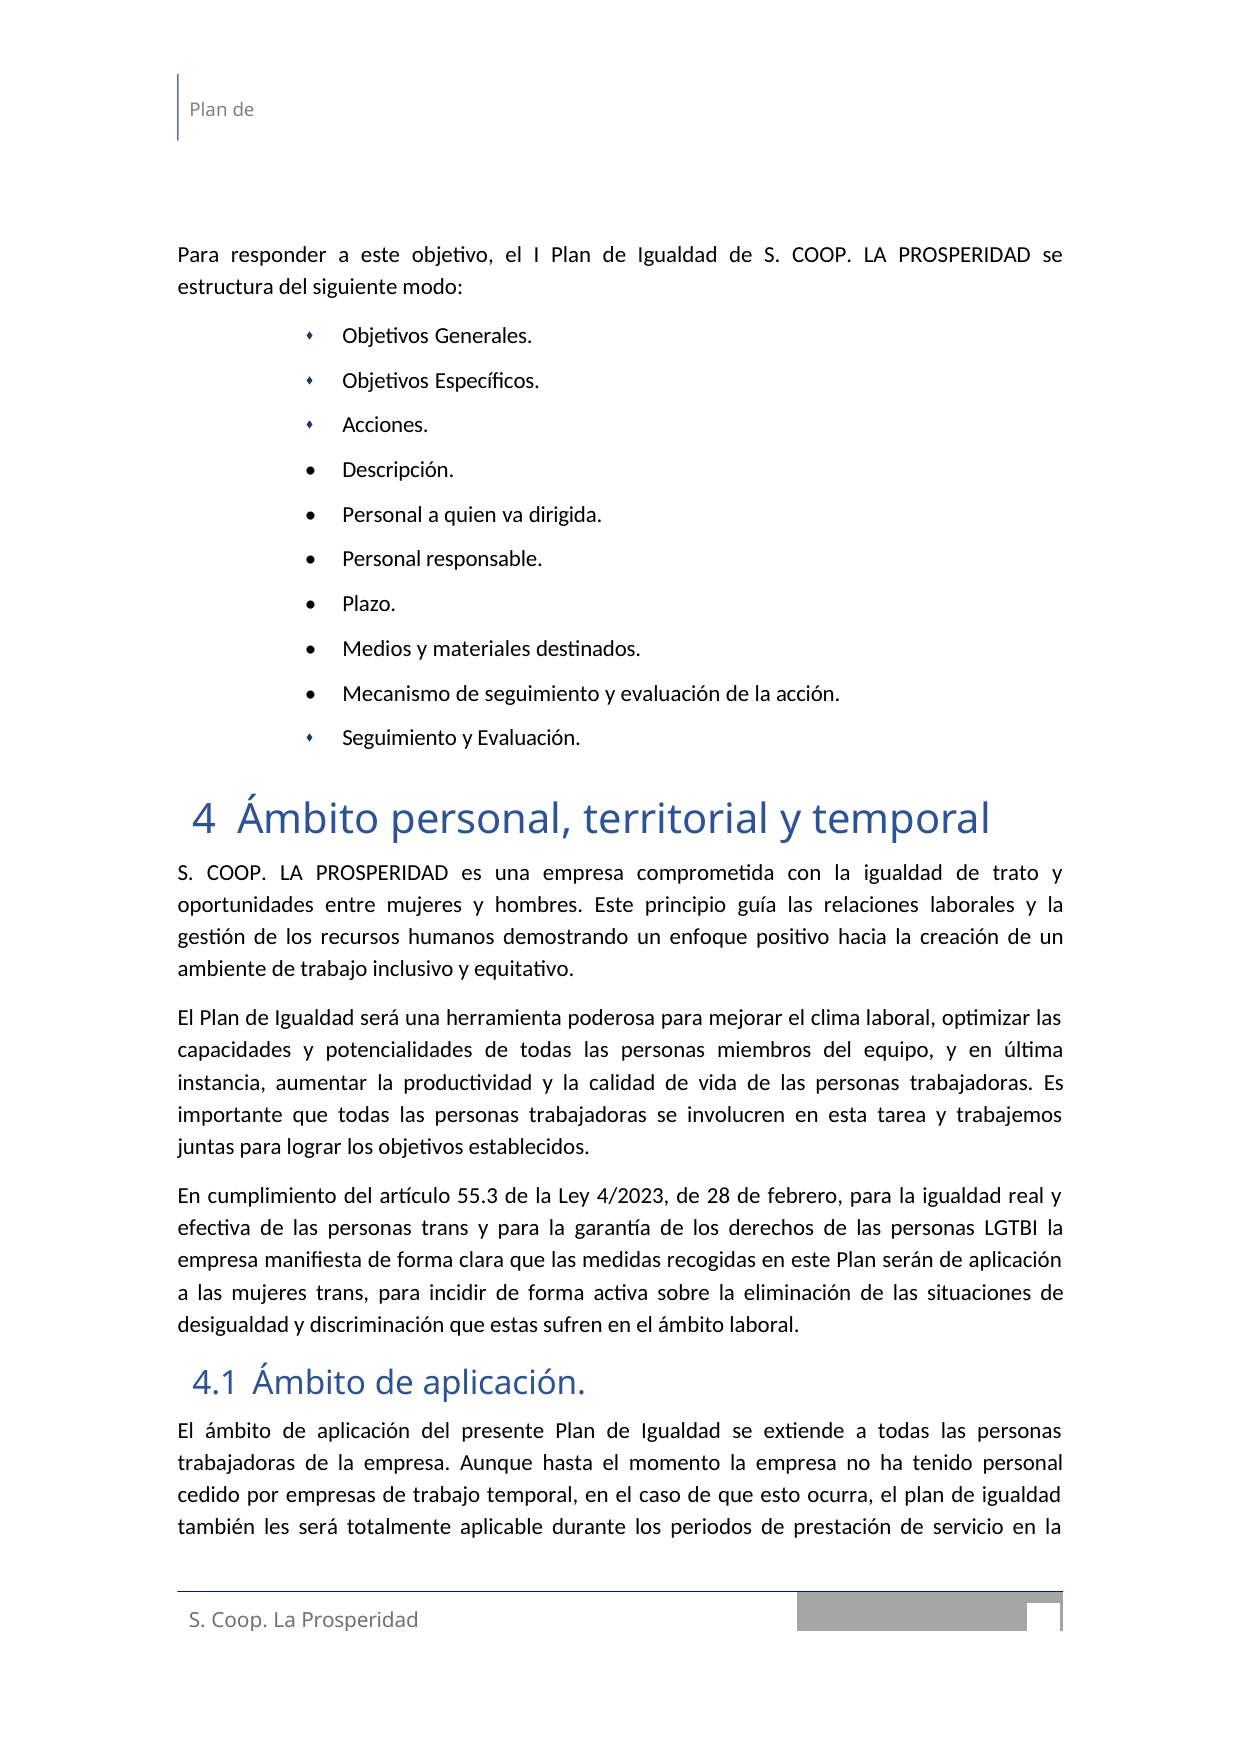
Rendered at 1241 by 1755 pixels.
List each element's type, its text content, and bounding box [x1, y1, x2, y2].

list Plazo. [304, 589, 1167, 617]
text En cumplimiento del artículo 55.3 de la Ley 4/2023, de 28 de febrero, para la igualdad real y efectiva de las personas trans y para la garantía de los derechos de las personas LGTBI la empresa manifiesta de forma clara que las medidas recogidas en este Plan serán de aplicación a las mujeres trans, para incidir de forma activa sobre la eliminación de las situaciones de desigualdad y discriminación que estas sufren en el ámbito laboral. [177, 1181, 1064, 1338]
list Descripción. [304, 455, 1167, 483]
subtitle Ámbito personal, territorial y temporal [192, 789, 1167, 846]
list Acciones. [304, 411, 1167, 438]
list Personal a quien va dirigida. [304, 500, 1167, 528]
list Medios y materiales destinados. [304, 634, 1167, 662]
list Mecanismo de seguimiento y evaluación de la acción. [304, 679, 1167, 707]
list Objetivos Específicos. [304, 366, 1167, 394]
list Personal responsable. [304, 544, 1167, 573]
text El ámbito de aplicación del presente Plan de Igualdad se extiende a todas las personas trabajadoras de la empresa. Aunque hasta el momento la empresa no ha tenido personal cedido por empresas de trabajo temporal, en el caso de que esto ocurra, el plan de igualdad también les será totalmente aplicable durante los periodos de prestación de servicio en la [177, 1416, 1063, 1540]
text S. COOP. LA PROSPERIDAD es una empresa comprometida con la igualdad de trato y oportunidades entre mujeres y hombres. Este principio guía las relaciones laborales y la gestión de los recursos humanos demostrando un enfoque positivo hacia la creación de un ambiente de trabajo inclusivo y equitativo. [177, 858, 1063, 983]
list Objetivos Generales. [304, 321, 1167, 349]
text El Plan de Igualdad será una herramienta poderosa para mejorar el clima laboral, optimizar las capacidades y potencialidades de todas las personas miembros del equipo, y en última instancia, aumentar la productividad y la calidad de vida de las personas trabajadoras. Es importante que todas las personas trabajadoras se involucren en esta tarea y trabajemos juntas para lograr los objetivos establecidos. [177, 1003, 1064, 1160]
subtitle Ámbito de aplicación. [192, 1359, 1167, 1404]
text Para responder a este objetivo, el I Plan de Igualdad de S. COOP. LA PROSPERIDAD se estructura del siguiente modo: [177, 240, 1064, 300]
list Seguimiento y Evaluación. [304, 723, 1167, 751]
